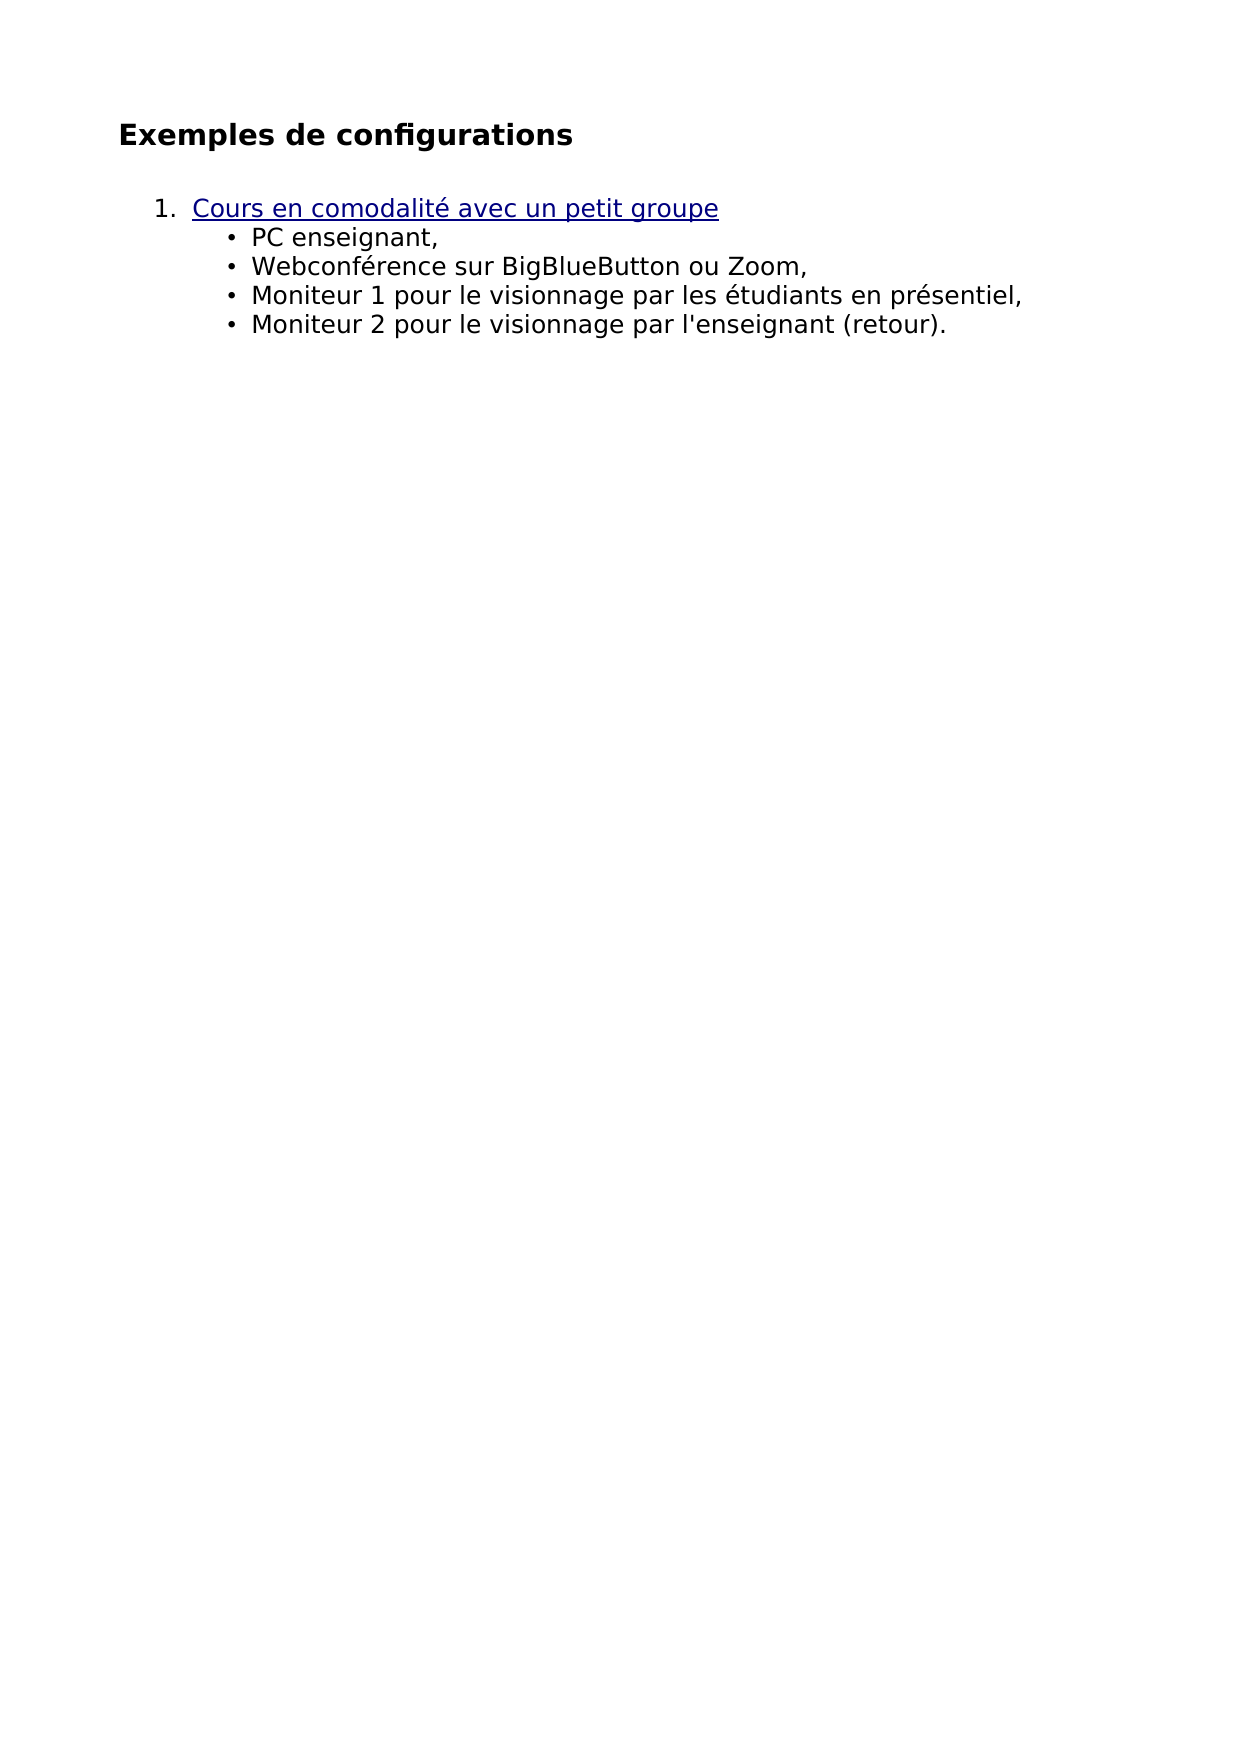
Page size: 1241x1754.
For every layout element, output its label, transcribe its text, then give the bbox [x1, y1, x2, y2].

subtitle Exemples de configurations [118, 118, 1122, 152]
list Moniteur 2 pour le visionnage par l'enseignant (retour). [236, 311, 1122, 340]
list PC enseignant, [236, 223, 1122, 252]
list Webconférence sur BigBlueButton ou Zoom, [236, 252, 1122, 282]
list Moniteur 1 pour le visionnage par les étudiants en présentiel, [236, 282, 1122, 311]
list Cours en comodalité avec un petit groupe [177, 194, 1122, 223]
